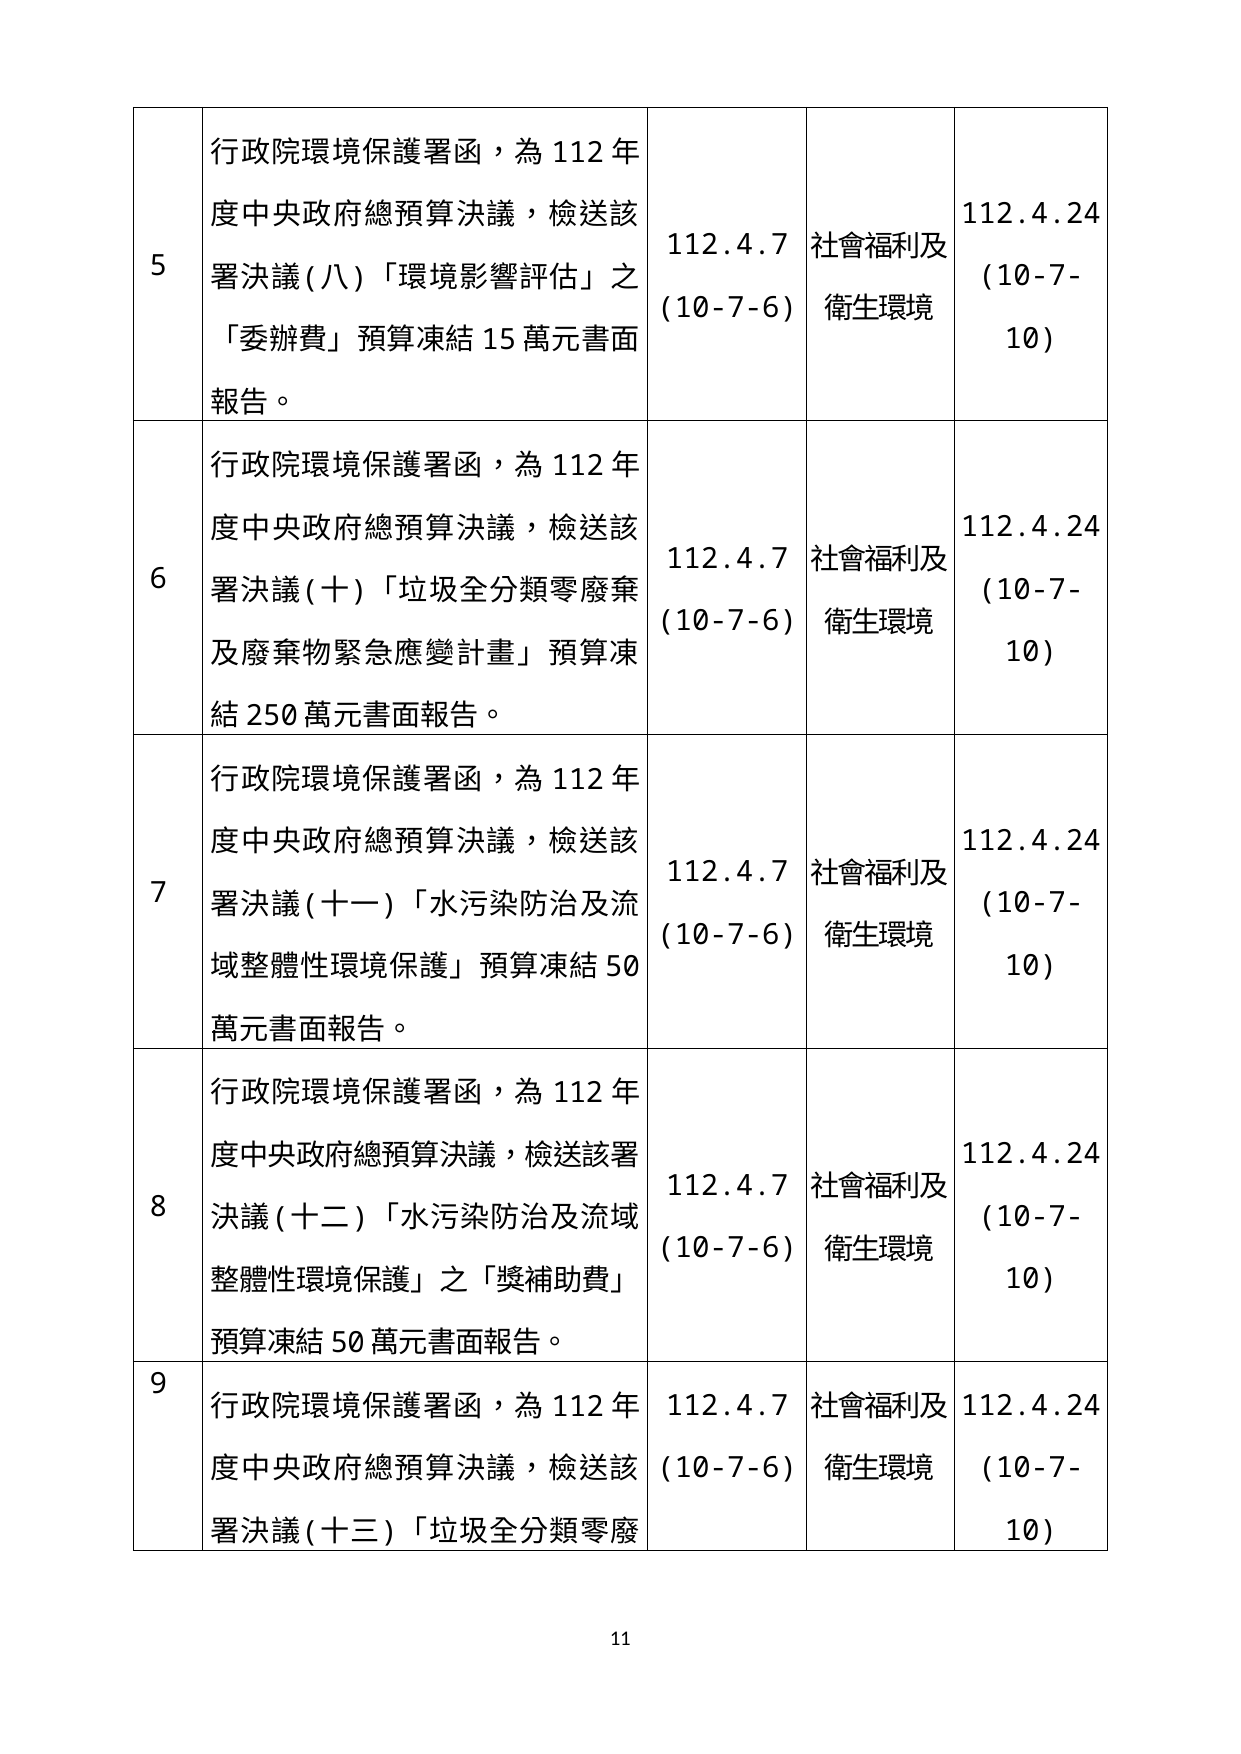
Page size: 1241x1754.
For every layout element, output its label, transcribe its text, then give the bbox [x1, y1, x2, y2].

table_cell 112.4.7 (10-7-6) [648, 421, 806, 734]
table_cell 112.4.24 (10-7-10) [955, 1362, 1107, 1549]
table_cell 社會福利及 衛生環境 [807, 1362, 954, 1549]
table_cell 行政院環境保護署函，為112年度中央政府總預算決議，檢送該署決議(十三)「垃圾全分類零廢 [203, 1362, 647, 1549]
table_cell 112.4.7 (10-7-6) [648, 1362, 806, 1549]
table_cell 社會福利及 衛生環境 [807, 735, 954, 1047]
table_cell 112.4.7 (10-7-6) [648, 735, 806, 1047]
table_cell 行政院環境保護署函，為112年度中央政府總預算決議，檢送該署決議(八)「環境影響評估」之「委辦費」預算凍結15萬元書面報告。 [203, 108, 647, 420]
table_cell 行政院環境保護署函，為112年度中央政府總預算決議，檢送該署決議(十)「垃圾全分類零廢棄及廢棄物緊急應變計畫」預算凍結250萬元書面報告。 [203, 421, 647, 734]
table_cell 112.4.24 (10-7-10) [955, 735, 1107, 1047]
table_cell [134, 1362, 202, 1549]
table_cell 112.4.7 (10-7-6) [648, 108, 806, 420]
table_cell 社會福利及 衛生環境 [807, 421, 954, 734]
table_cell [134, 735, 202, 1047]
table_cell [134, 1049, 202, 1361]
table_cell 社會福利及 衛生環境 [807, 108, 954, 420]
table_cell 112.4.24 (10-7-10) [955, 1049, 1107, 1361]
table_cell [134, 108, 202, 420]
table_cell 行政院環境保護署函，為112年度中央政府總預算決議，檢送該署決議(十一)「水污染防治及流域整體性環境保護」預算凍結50萬元書面報告。 [203, 735, 647, 1047]
table_cell [134, 421, 202, 734]
table_cell 社會福利及 衛生環境 [807, 1049, 954, 1361]
table_cell 行政院環境保護署函，為112年度中央政府總預算決議，檢送該署決議(十二)「水污染防治及流域整體性環境保護」之「獎補助費」預算凍結50萬元書面報告。 [203, 1049, 647, 1361]
table_cell 112.4.24 (10-7-10) [955, 108, 1107, 420]
table_cell 112.4.7 (10-7-6) [648, 1049, 806, 1361]
table_cell 112.4.24 (10-7-10) [955, 421, 1107, 734]
